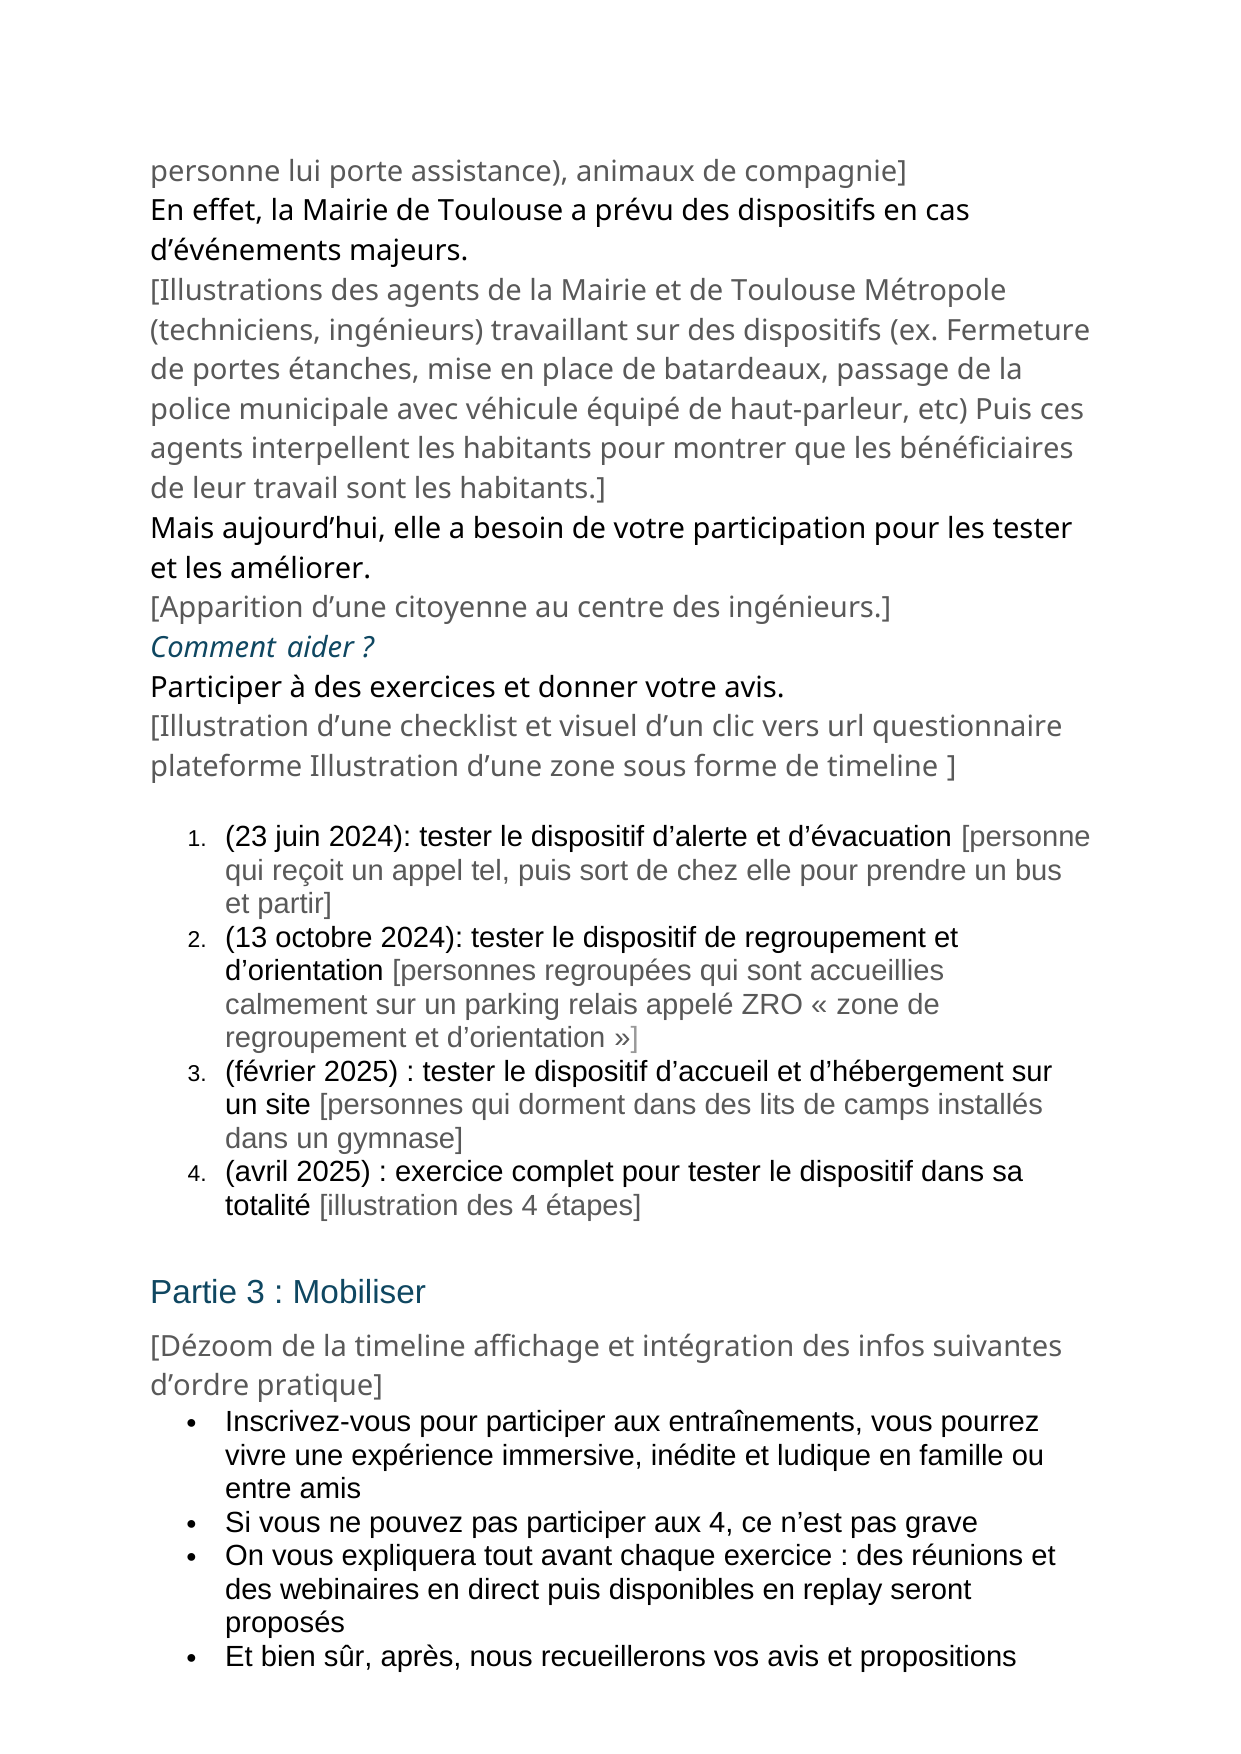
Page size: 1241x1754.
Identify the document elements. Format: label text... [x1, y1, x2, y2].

list On vous expliquera tout avant chaque exercice : des réunions et des webinaires en direct puis disponibles en replay seront proposés [187, 1538, 1091, 1639]
list (février 2025) : tester le dispositif d’accueil et d’hébergement sur un site [personnes qui dorment dans des lits de camps installés dans un gymnase] [187, 1054, 1091, 1154]
list (avril 2025) : exercice complet pour tester le dispositif dans sa totalité [illustration des 4 étapes] [187, 1154, 1091, 1222]
text [Dézoom de la timeline affichage et intégration des infos suivantes d’ordre pratique] [150, 1325, 1091, 1404]
list (23 juin 2024): tester le dispositif d’alerte et d’évacuation [personne qui reçoit un appel tel, puis sort de chez elle pour prendre un bus et partir] [187, 819, 1091, 920]
list (13 octobre 2024): tester le dispositif de regroupement et d’orientation [personnes regroupées qui sont accueillies calmement sur un parking relais appelé ZRO « zone de regroupement et d’orientation »] [187, 920, 1091, 1054]
list Si vous ne pouvez pas participer aux 4, ce n’est pas grave [187, 1505, 1091, 1538]
text Partie 3 : Mobiliser [150, 1272, 1091, 1311]
list Inscrivez-vous pour participer aux entraînements, vous pourrez vivre une expérience immersive, inédite et ludique en famille ou entre amis [187, 1404, 1091, 1505]
text Comment aider ? Participer à des exercices et donner votre avis. [150, 626, 1091, 706]
text [Illustration d’une checklist et visuel d’un clic vers url questionnaire plateforme Illustration d’une zone sous forme de timeline ] [150, 706, 1091, 785]
text Mais aujourd’hui, elle a besoin de votre participation pour les tester et les améliorer. [150, 507, 1091, 587]
list Et bien sûr, après, nous recueillerons vos avis et propositions [187, 1639, 1091, 1672]
text [Apparition d’une citoyenne au centre des ingénieurs.] [150, 587, 1091, 626]
text personne lui porte assistance), animaux de compagnie] En effet, la Mairie de Toulouse a prévu des dispositifs en cas d’événements majeurs. [Illustrations des agents de la Mairie et de Toulouse Métropole (techniciens, ingénieurs) travaillant sur des dispositifs (ex. Fermeture de portes étanches, mise en place de batardeaux, passage de la police municipale avec véhicule équipé de haut-parleur, etc) Puis ces agents interpellent les habitants pour montrer que les bénéficiaires de leur travail sont les habitants.] [150, 150, 1091, 507]
